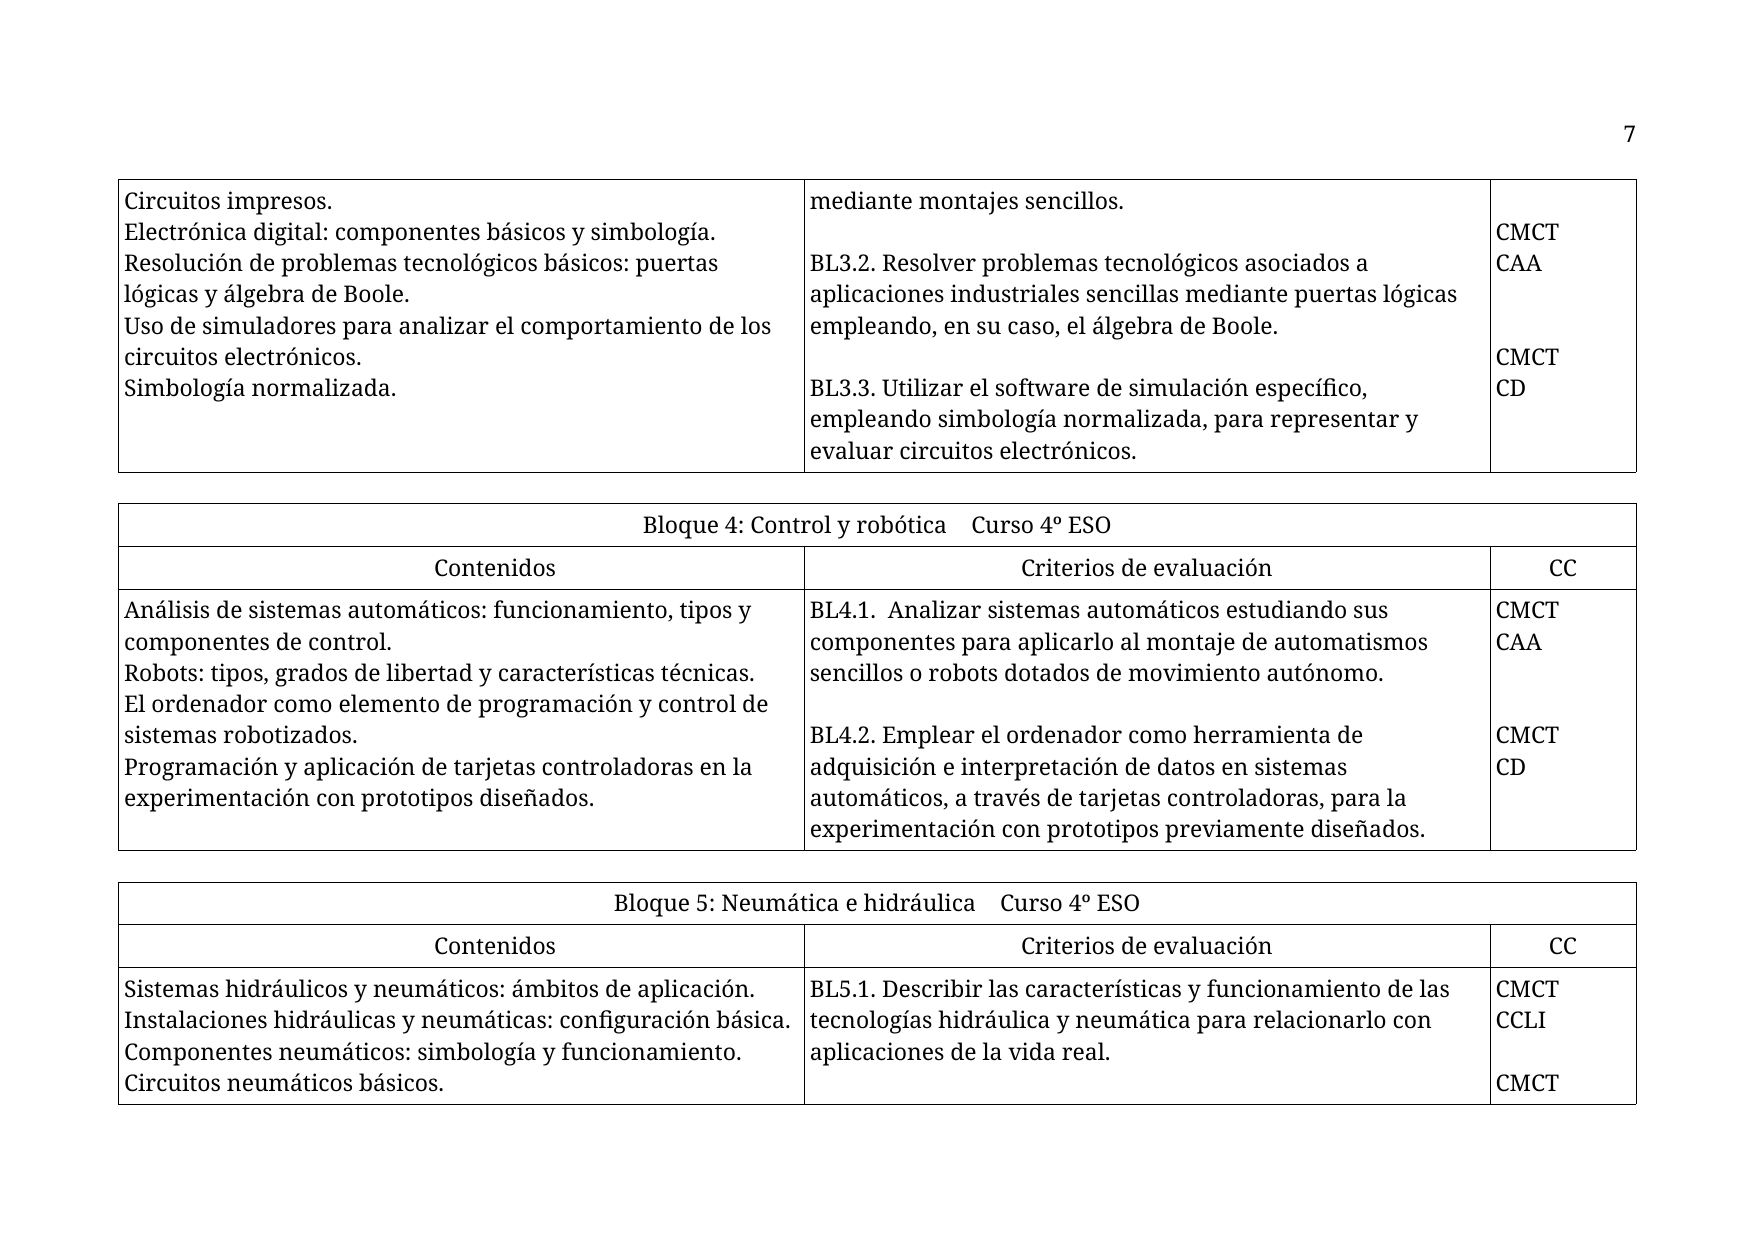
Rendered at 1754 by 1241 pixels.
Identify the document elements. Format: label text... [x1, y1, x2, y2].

table_cell Sistemas hidráulicos y neumáticos: ámbitos de aplicación. Instalaciones hidráulicas y neumáticas: configuración básica. Componentes neumáticos: simbología y funcionamiento. Circuitos neumáticos básicos. [119, 968, 804, 1104]
table_cell Análisis de sistemas automáticos: funcionamiento, tipos y componentes de control. Robots: tipos, grados de libertad y características técnicas. El ordenador como elemento de programación y control de sistemas robotizados. Programación y aplicación de tarjetas controladoras en la experimentación con prototipos diseñados. [119, 590, 804, 850]
table_cell BL5.1. Describir las características y funcionamiento de las tecnologías hidráulica y neumática para relacionarlo con aplicaciones de la vida real. [805, 968, 1490, 1104]
table_header Bloque 5: Neumática e hidráulica Curso 4º ESO [119, 883, 1636, 924]
table_cell Contenidos [119, 547, 804, 589]
table_cell Circuitos impresos. Electrónica digital: componentes básicos y simbología. Resolución de problemas tecnológicos básicos: puertas lógicas y álgebra de Boole. Uso de simuladores para analizar el comportamiento de los circuitos electrónicos. Simbología normalizada. [119, 180, 804, 472]
table_cell CC [1491, 925, 1636, 967]
table_cell Contenidos [119, 925, 804, 967]
table_cell CC [1491, 547, 1636, 589]
table_cell Criterios de evaluación [805, 547, 1490, 589]
table_cell mediante montajes sencillos. BL3.2. Resolver problemas tecnológicos asociados a aplicaciones industriales sencillas mediante puertas lógicas empleando, en su caso, el álgebra de Boole. BL3.3. Utilizar el software de simulación específico, empleando simbología normalizada, para representar y evaluar circuitos electrónicos. [805, 180, 1490, 472]
table_header Bloque 4: Control y robótica Curso 4º ESO [119, 504, 1636, 546]
table_cell CMCT CAA CMCT CD [1491, 590, 1636, 850]
table_cell CMCT CCLI CMCT [1491, 968, 1636, 1104]
table_cell BL4.1. Analizar sistemas automáticos estudiando sus componentes para aplicarlo al montaje de automatismos sencillos o robots dotados de movimiento autónomo. BL4.2. Emplear el ordenador como herramienta de adquisición e interpretación de datos en sistemas automáticos, a través de tarjetas controladoras, para la experimentación con prototipos previamente diseñados. [805, 590, 1490, 850]
table_cell CMCT CAA CMCT CD [1491, 180, 1636, 472]
table_cell Criterios de evaluación [805, 925, 1490, 967]
